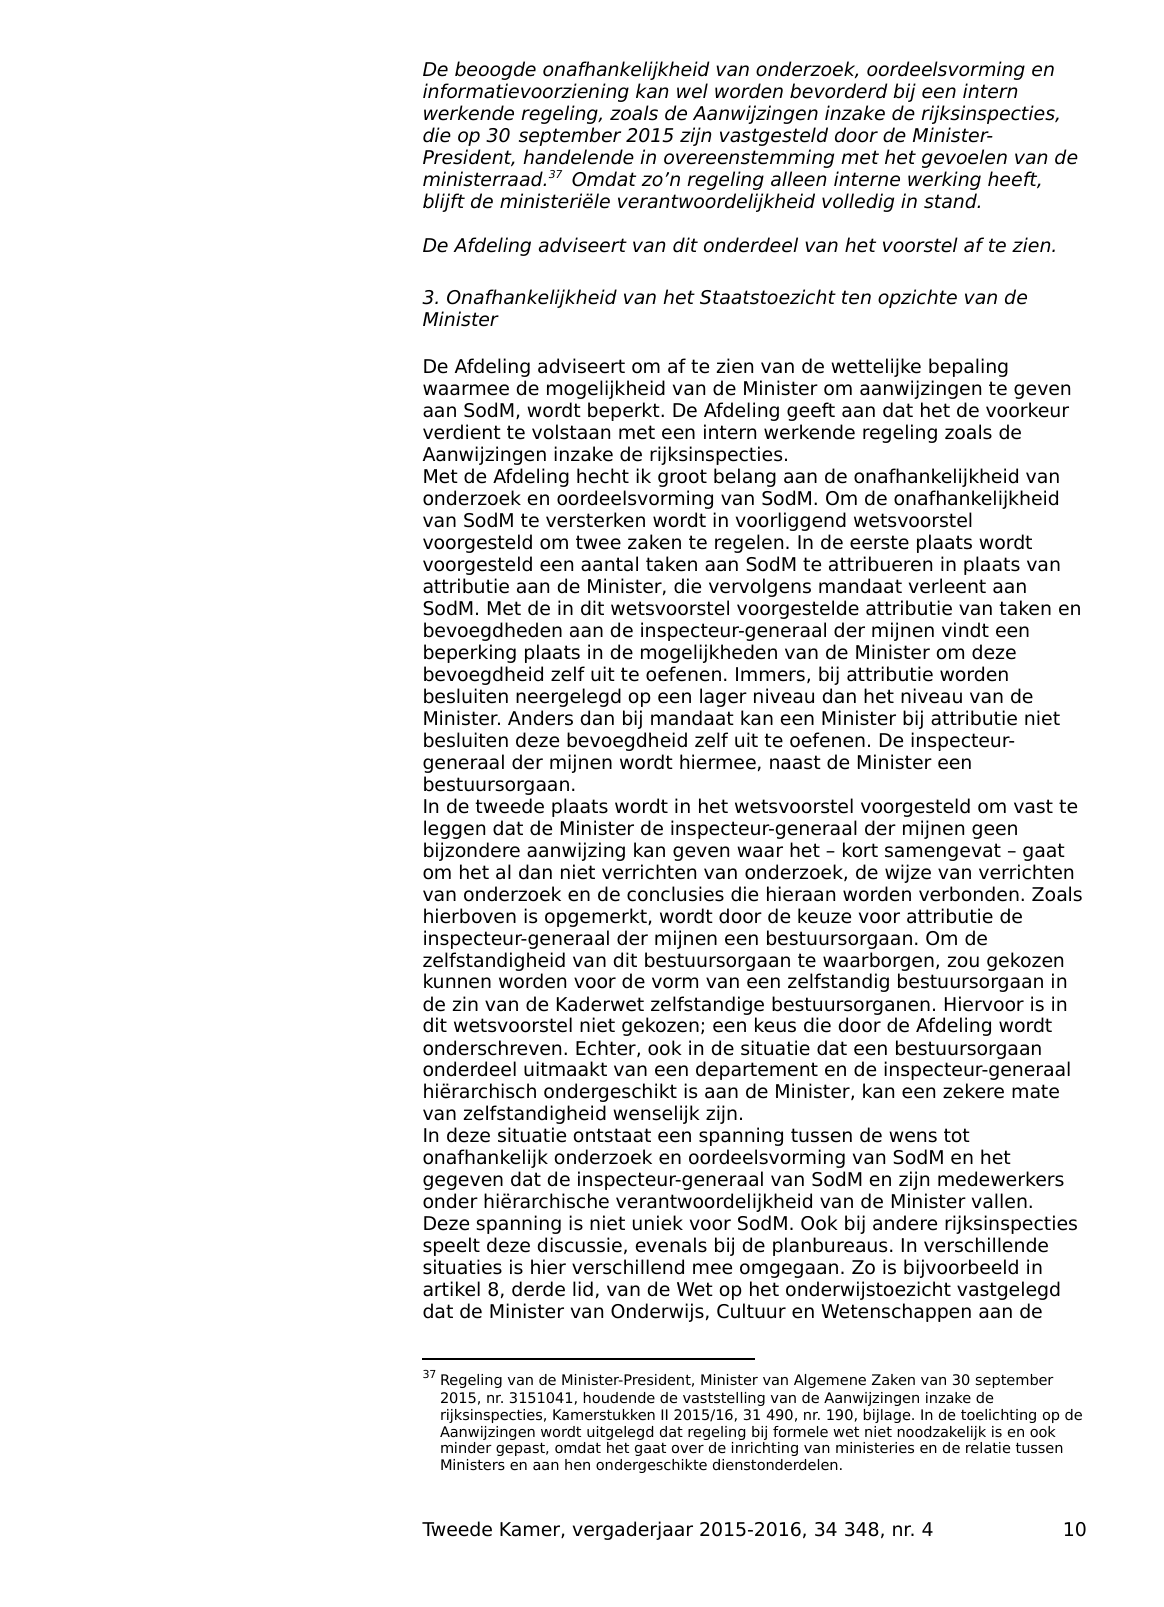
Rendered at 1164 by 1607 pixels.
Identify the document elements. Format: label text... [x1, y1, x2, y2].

text In de tweede plaats wordt in het wetsvoorstel voorgesteld om vast te leggen dat de Minister de inspecteur-generaal der mijnen geen bijzondere aanwijzing kan geven waar het – kort samengevat – gaat om het al dan niet verrichten van onderzoek, de wijze van verrichten van onderzoek en de conclusies die hieraan worden verbonden. Zoals hierboven is opgemerkt, wordt door de keuze voor attributie de inspecteur-generaal der mijnen een bestuursorgaan. Om de zelfstandigheid van dit bestuursorgaan te waarborgen, zou gekozen kunnen worden voor de vorm van een zelfstandig bestuursorgaan in de zin van de Kaderwet zelfstandige bestuursorganen. Hiervoor is in dit wetsvoorstel niet gekozen; een keus die door de Afdeling wordt onderschreven. Echter, ook in de situatie dat een bestuursorgaan onderdeel uitmaakt van een departement en de inspecteur-generaal hiërarchisch ondergeschikt is aan de Minister, kan een zekere mate van zelfstandigheid wenselijk zijn. [422, 796, 1087, 1125]
text De beoogde onafhankelijkheid van onderzoek, oordeelsvorming en informatievoorziening kan wel worden bevorderd bij een intern werkende regeling, zoals de Aanwijzingen inzake de rijksinspecties, die op 30 september 2015 zijn vastgesteld door de Minister-President, handelende in overeenstemming met het gevoelen van de ministerraad. Omdat zo’n regeling alleen interne werking heeft, blijft de ministeriële verantwoordelijkheid volledig in stand. [422, 59, 1087, 213]
text Met de Afdeling hecht ik groot belang aan de onafhankelijkheid van onderzoek en oordeelsvorming van SodM. Om de onafhankelijkheid van SodM te versterken wordt in voorliggend wetsvoorstel voorgesteld om twee zaken te regelen. In de eerste plaats wordt voorgesteld een aantal taken aan SodM te attribueren in plaats van attributie aan de Minister, die vervolgens mandaat verleent aan SodM. Met de in dit wetsvoorstel voorgestelde attributie van taken en bevoegdheden aan de inspecteur-generaal der mijnen vindt een beperking plaats in de mogelijkheden van de Minister om deze bevoegdheid zelf uit te oefenen. Immers, bij attributie worden besluiten neergelegd op een lager niveau dan het niveau van de Minister. Anders dan bij mandaat kan een Minister bij attributie niet besluiten deze bevoegdheid zelf uit te oefenen. De inspecteur-generaal der mijnen wordt hiermee, naast de Minister een bestuursorgaan. [422, 466, 1087, 796]
text De Afdeling adviseert van dit onderdeel van het voorstel af te zien. [422, 235, 1087, 257]
text De Afdeling adviseert om af te zien van de wettelijke bepaling waarmee de mogelijkheid van de Minister om aanwijzingen te geven aan SodM, wordt beperkt. De Afdeling geeft aan dat het de voorkeur verdient te volstaan met een intern werkende regeling zoals de Aanwijzingen inzake de rijksinspecties. [422, 356, 1087, 466]
subtitle 3. Onafhankelijkheid van het Staatstoezicht ten opzichte van de Minister [422, 287, 1087, 331]
text Regeling van de Minister-President, Minister van Algemene Zaken van 30 september 2015, nr. 3151041, houdende de vaststelling van de Aanwijzingen inzake de rijksinspecties, Kamerstukken II 2015/16, 31 490, nr. 190, bijlage. In de toelichting op de Aanwijzingen wordt uitgelegd dat regeling bij formele wet niet noodzakelijk is en ook minder gepast, omdat het gaat over de inrichting van ministeries en de relatie tussen Ministers en aan hen ondergeschikte dienstonderdelen. [422, 1368, 1087, 1474]
text In deze situatie ontstaat een spanning tussen de wens tot onafhankelijk onderzoek en oordeelsvorming van SodM en het gegeven dat de inspecteur-generaal van SodM en zijn medewerkers onder hiërarchische verantwoordelijkheid van de Minister vallen. Deze spanning is niet uniek voor SodM. Ook bij andere rijksinspecties speelt deze discussie, evenals bij de planbureaus. In verschillende situaties is hier verschillend mee omgegaan. Zo is bijvoorbeeld in artikel 8, derde lid, van de Wet op het onderwijstoezicht vastgelegd dat de Minister van Onderwijs, Cultuur en Wetenschappen aan de [422, 1125, 1087, 1323]
